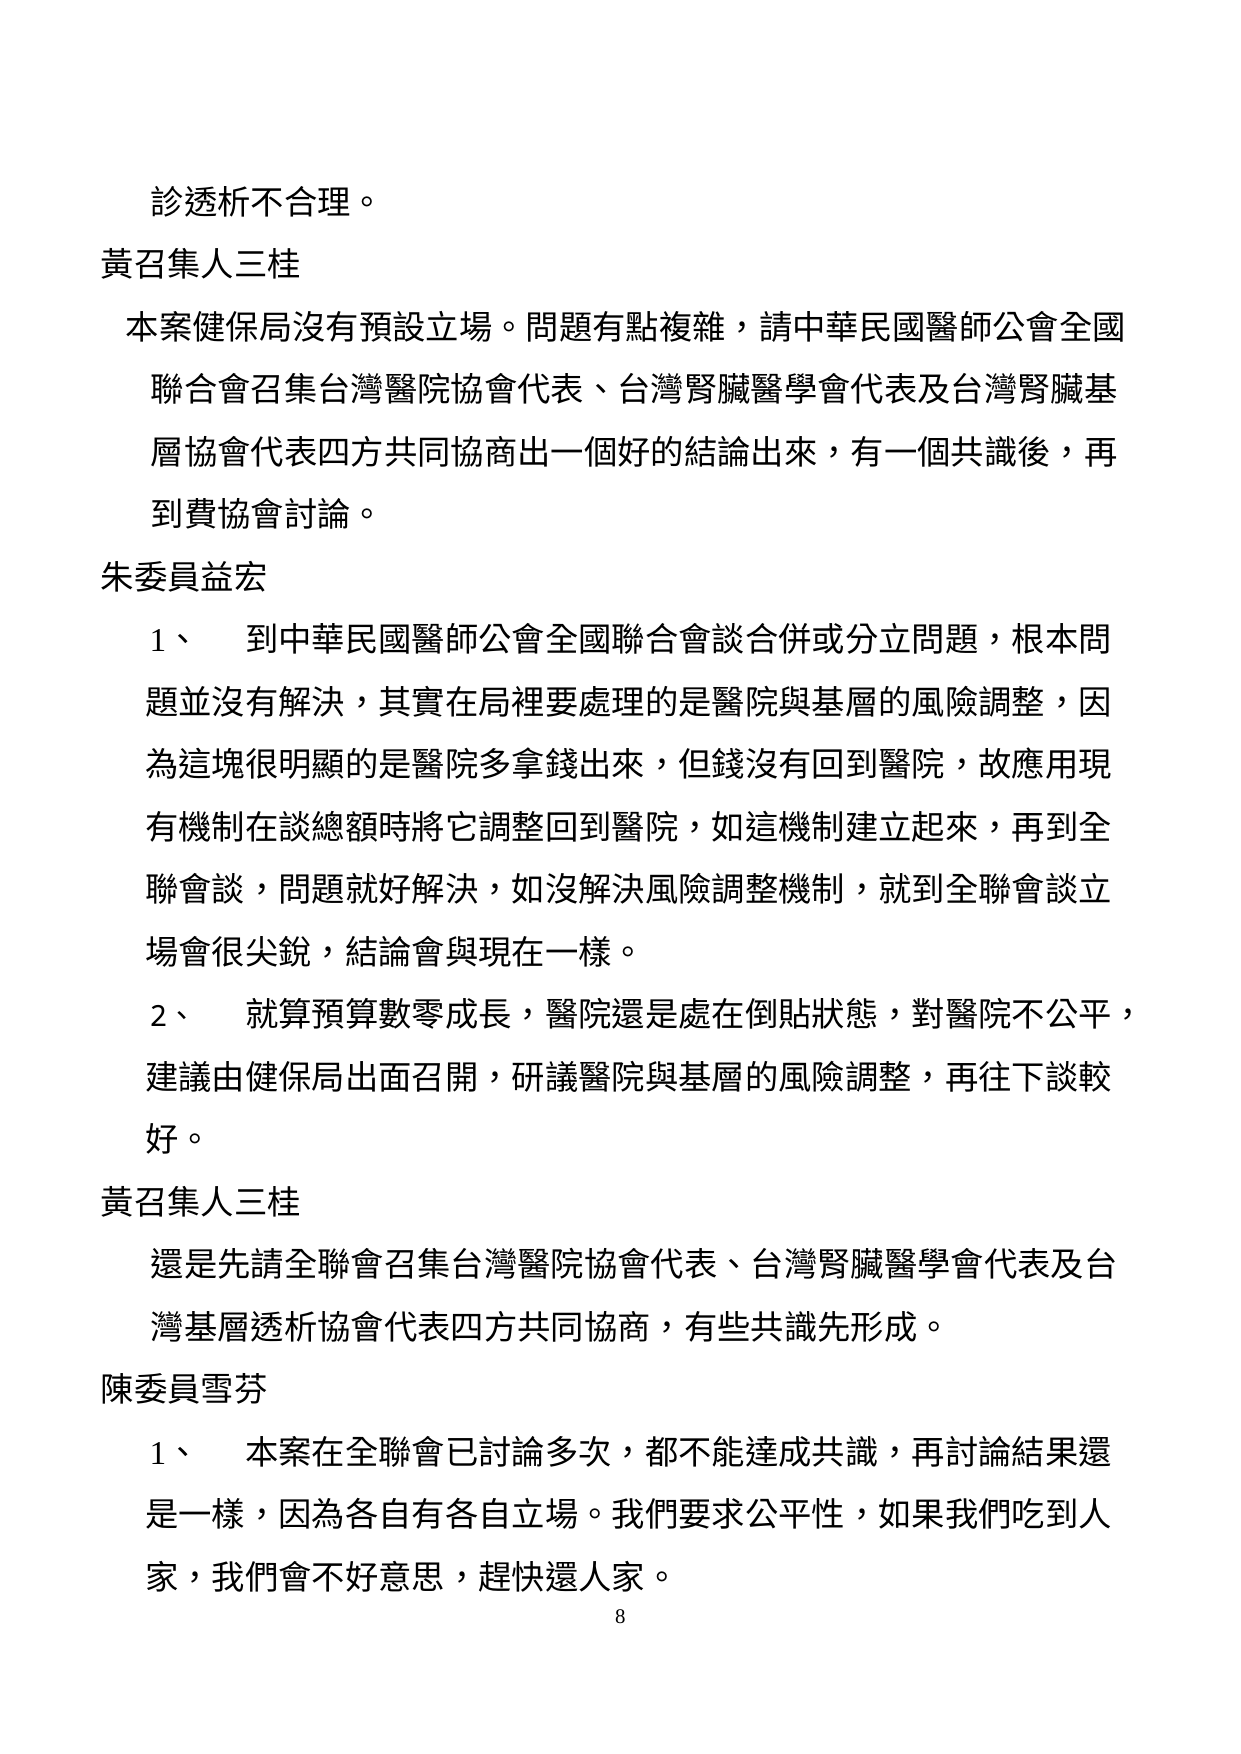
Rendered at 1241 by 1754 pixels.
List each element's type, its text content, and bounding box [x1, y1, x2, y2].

text 本案健保局沒有預設立場。問題有點複雜，請中華民國醫師公會全國聯合會召集台灣醫院協會代表、台灣腎臟醫學會代表及台灣腎臟基層協會代表四方共同協商出一個好的結論出來，有一個共識後，再到費協會討論。 [101, 283, 1140, 533]
text 診透析不合理。 [101, 158, 1140, 221]
list 就算預算數零成長，醫院還是處在倒貼狀態，對醫院不公平，建議由健保局出面召開，研議醫院與基層的風險調整，再往下談較好。 [145, 971, 1140, 1158]
list 到中華民國醫師公會全國聯合會談合併或分立問題，根本問題並沒有解決，其實在局裡要處理的是醫院與基層的風險調整，因為這塊很明顯的是醫院多拿錢出來，但錢沒有回到醫院，故應用現有機制在談總額時將它調整回到醫院，如這機制建立起來，再到全聯會談，問題就好解決，如沒解決風險調整機制，就到全聯會談立場會很尖銳，結論會與現在一樣。 [145, 596, 1140, 971]
text 黃召集人三桂 [101, 1158, 1140, 1221]
text 還是先請全聯會召集台灣醫院協會代表、台灣腎臟醫學會代表及台灣基層透析協會代表四方共同協商，有些共識先形成。 [151, 1221, 1140, 1346]
text 黃召集人三桂 [101, 221, 1140, 283]
list 本案在全聯會已討論多次，都不能達成共識，再討論結果還是一樣，因為各自有各自立場。我們要求公平性，如果我們吃到人家，我們會不好意思，趕快還人家。 [145, 1408, 1140, 1596]
text 陳委員雪芬 [101, 1346, 1140, 1408]
text 朱委員益宏 [101, 533, 1140, 596]
